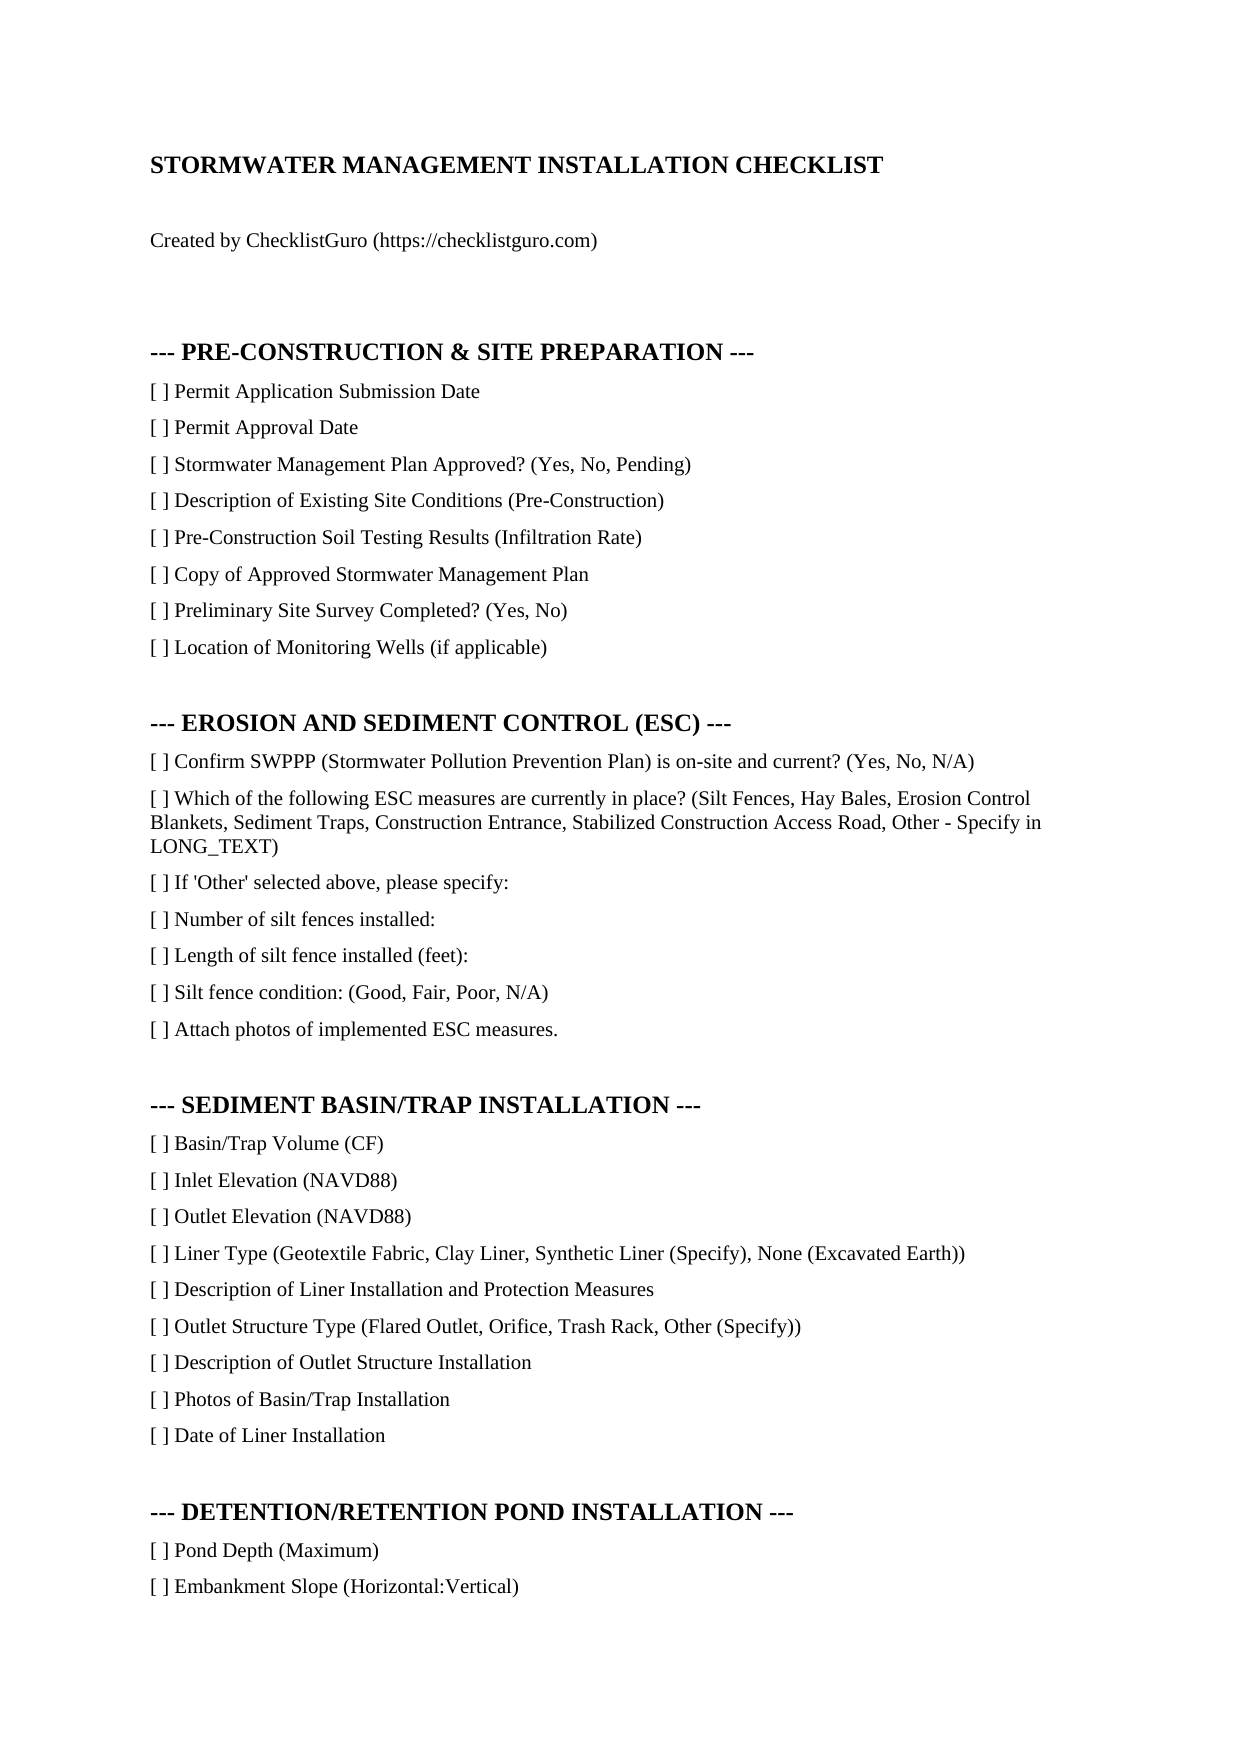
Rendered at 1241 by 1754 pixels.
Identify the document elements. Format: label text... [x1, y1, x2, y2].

text --- PRE-CONSTRUCTION & SITE PREPARATION --- [150, 337, 1090, 366]
text [ ] Location of Monitoring Wells (if applicable) [150, 635, 1090, 659]
text [ ] Description of Outlet Structure Installation [150, 1350, 1090, 1374]
text [ ] Embankment Slope (Horizontal:Vertical) [150, 1574, 1090, 1598]
text [ ] Number of silt fences installed: [150, 907, 1090, 931]
text [ ] Stormwater Management Plan Approved? (Yes, No, Pending) [150, 452, 1090, 476]
text [ ] Attach photos of implemented ESC measures. [150, 1017, 1090, 1041]
text STORMWATER MANAGEMENT INSTALLATION CHECKLIST [150, 150, 1090, 179]
text [ ] Pre-Construction Soil Testing Results (Infiltration Rate) [150, 525, 1090, 549]
text [ ] Preliminary Site Survey Completed? (Yes, No) [150, 598, 1090, 622]
text --- SEDIMENT BASIN/TRAP INSTALLATION --- [150, 1090, 1090, 1118]
text [ ] Pond Depth (Maximum) [150, 1538, 1090, 1562]
text [ ] Which of the following ESC measures are currently in place? (Silt Fences, Hay Bales, Erosion Control Blankets, Sediment Traps, Construction Entrance, Stabilized Construction Access Road, Other - Specify in LONG_TEXT) [150, 786, 1090, 858]
text [ ] Basin/Trap Volume (CF) [150, 1131, 1090, 1155]
text [ ] Permit Approval Date [150, 415, 1090, 439]
text [ ] Outlet Structure Type (Flared Outlet, Orifice, Trash Rack, Other (Specify)) [150, 1314, 1090, 1338]
text [ ] Permit Application Submission Date [150, 379, 1090, 403]
text [ ] Copy of Approved Stormwater Management Plan [150, 562, 1090, 586]
text [ ] Outlet Elevation (NAVD88) [150, 1204, 1090, 1228]
text [ ] Date of Liner Installation [150, 1423, 1090, 1447]
text --- DETENTION/RETENTION POND INSTALLATION --- [150, 1497, 1090, 1525]
text [ ] Inlet Elevation (NAVD88) [150, 1167, 1090, 1192]
text Created by ChecklistGuro (https://checklistguro.com) [150, 228, 1090, 252]
text [ ] Liner Type (Geotextile Fabric, Clay Liner, Synthetic Liner (Specify), None (Excavated Earth)) [150, 1241, 1090, 1265]
text [ ] Description of Existing Site Conditions (Pre-Construction) [150, 488, 1090, 512]
text [ ] Silt fence condition: (Good, Fair, Poor, N/A) [150, 980, 1090, 1004]
text [ ] Description of Liner Installation and Protection Measures [150, 1277, 1090, 1301]
text [ ] Confirm SWPPP (Stormwater Pollution Prevention Plan) is on-site and current? (Yes, No, N/A) [150, 749, 1090, 773]
text [ ] Photos of Basin/Trap Installation [150, 1387, 1090, 1411]
text [ ] Length of silt fence installed (feet): [150, 943, 1090, 967]
text [ ] If 'Other' selected above, please specify: [150, 870, 1090, 894]
text --- EROSION AND SEDIMENT CONTROL (ESC) --- [150, 708, 1090, 737]
